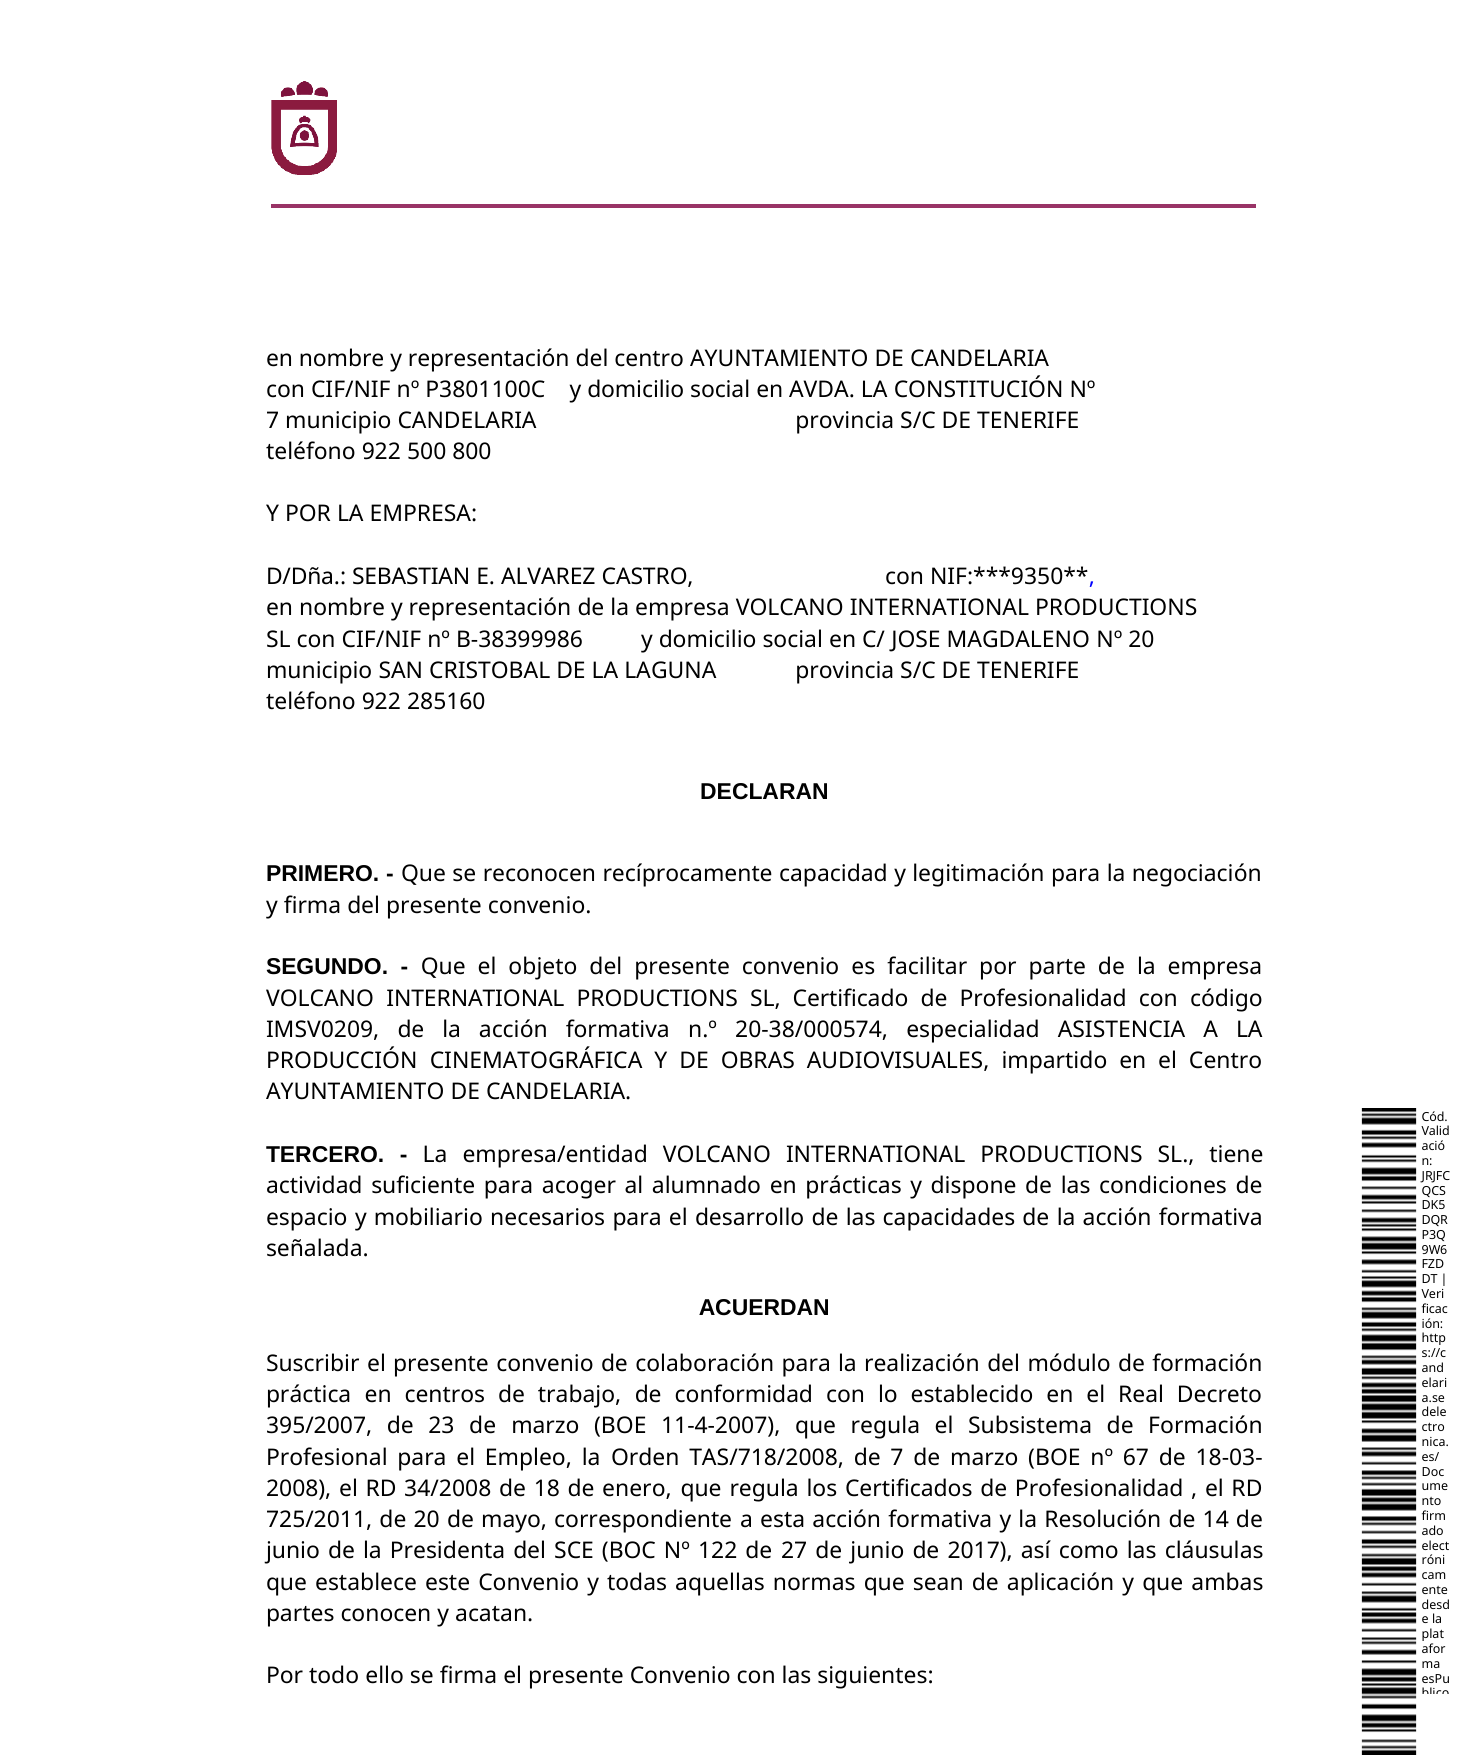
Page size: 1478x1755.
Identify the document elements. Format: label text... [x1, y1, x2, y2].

text con CIF/NIF nº P3801100C y domicilio social en AVDA. LA CONSTITUCIÓN Nº 7 municipio CANDELARIA provincia S/C DE TENERIFE teléfono 922 500 800 [266, 373, 1111, 467]
subtitle DECLARAN [408, 778, 1120, 805]
text Suscribir el presente convenio de colaboración para la realización del módulo de formación práctica en centros de trabajo, de conformidad con lo establecido en el Real Decreto 395/2007, de 23 de marzo (BOE 11-4-2007), que regula el Subsistema de Formación Profesional para el Empleo, la Orden TAS/718/2008, de 7 de marzo (BOE nº 67 de 18-03-2008), el RD 34/2008 de 18 de enero, que regula los Certificados de Profesionalidad , el RD 725/2011, de 20 de mayo, correspondiente a esta acción formativa y la Resolución de 14 de junio de la Presidenta del SCE (BOC Nº 122 de 27 de junio de 2017), así como las cláusulas que establece este Convenio y todas aquellas normas que sean de aplicación y que ambas partes conocen y acatan. [266, 1347, 1263, 1628]
text en nombre y representación del centro AYUNTAMIENTO DE CANDELARIA [266, 341, 1427, 373]
text D/Dña.: SEBASTIAN E. ALVAREZ CASTRO, con NIF:***9350**, [266, 560, 1427, 591]
text Cód. Validación: JRJFCQCSDK5DQRP3Q9W6FZDDT | Verificación: https://candelaria.sedelectronica.es/ Documento firmado electrónicamente desde la plataforma esPublico Gestiona | Página 3 de 62 [1421, 1110, 1450, 1694]
text TERCERO. - La empresa/entidad VOLCANO INTERNATIONAL PRODUCTIONS SL., tiene actividad suficiente para acoger al alumnado en prácticas y dispone de las condiciones de espacio y mobiliario necesarios para el desarrollo de las capacidades de la acción formativa señalada. [266, 1138, 1263, 1263]
text Por todo ello se firma el presente Convenio con las siguientes: [266, 1659, 1361, 1691]
text PRIMERO. - Que se reconocen recíprocamente capacidad y legitimación para la negociación y firma del presente convenio. [266, 857, 1263, 920]
text SEGUNDO. - Que el objeto del presente convenio es facilitar por parte de la empresa VOLCANO INTERNATIONAL PRODUCTIONS SL, Certificado de Profesionalidad con código IMSV0209, de la acción formativa n.º 20-38/000574, especialidad ASISTENCIA A LA PRODUCCIÓN CINEMATOGRÁFICA Y DE OBRAS AUDIOVISUALES, impartido en el Centro AYUNTAMIENTO DE CANDELARIA. [266, 950, 1263, 1106]
subtitle ACUERDAN [408, 1294, 1120, 1320]
text Y POR LA EMPRESA: [266, 497, 1427, 529]
text en nombre y representación de la empresa VOLCANO INTERNATIONAL PRODUCTIONS SL con CIF/NIF nº B-38399986 y domicilio social en C/ JOSE MAGDALENO Nº 20 [266, 591, 1219, 654]
text municipio SAN CRISTOBAL DE LA LAGUNA provincia S/C DE TENERIFE teléfono 922 285160 [266, 654, 1090, 716]
